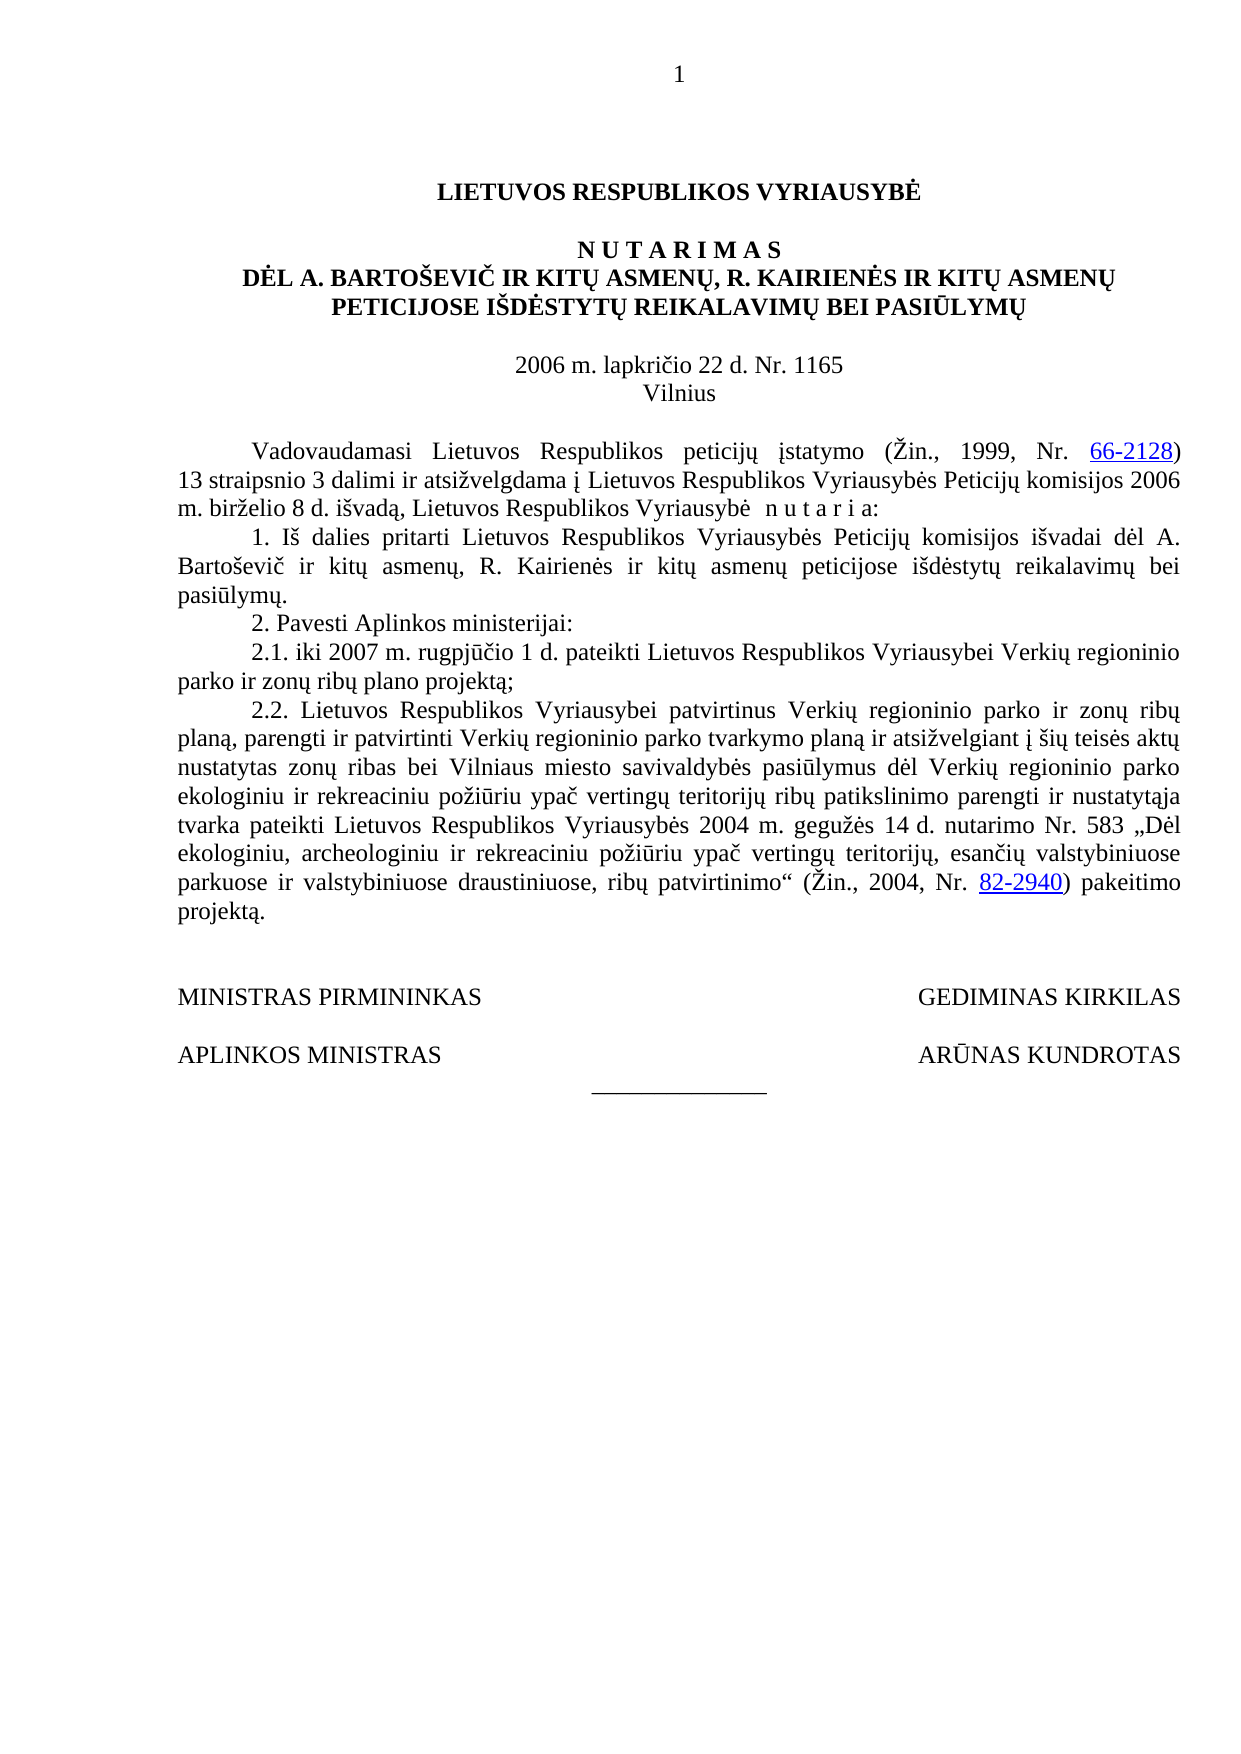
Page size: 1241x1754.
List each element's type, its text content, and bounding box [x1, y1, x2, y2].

text 2006 m. lapkričio 22 d. Nr. 1165 [177, 350, 1181, 378]
text APLINKOS MINISTRAS ARŪNAS KUNDROTAS [177, 1040, 1181, 1068]
text DĖL A. BARTOŠEVIČ IR KITŲ ASMENŲ, R. KAIRIENĖS IR KITŲ ASMENŲ PETICIJOSE IŠDĖSTYTŲ REIKALAVIMŲ BEI PASIŪLYMŲ [177, 263, 1181, 321]
text 2.2. Lietuvos Respublikos Vyriausybei patvirtinus Verkių regioninio parko ir zonų ribų planą, parengti ir patvirtinti Verkių regioninio parko tvarkymo planą ir atsižvelgiant į šių teisės aktų nustatytas zonų ribas bei Vilniaus miesto savivaldybės pasiūlymus dėl Verkių regioninio parko ekologiniu ir rekreaciniu požiūriu ypač vertingų teritorijų ribų patikslinimo parengti ir nustatytąja tvarka pateikti Lietuvos Respublikos Vyriausybės 2004 m. gegužės 14 d. nutarimo Nr. 583 „Dėl ekologiniu, archeologiniu ir rekreaciniu požiūriu ypač vertingų teritorijų, esančių valstybiniuose parkuose ir valstybiniuose draustiniuose, ribų patvirtinimo“ (Žin., 2004, Nr. 82-2940) pakeitimo projektą. [177, 695, 1181, 925]
text Vilnius [177, 378, 1181, 407]
text 2. Pavesti Aplinkos ministerijai: [177, 608, 1181, 637]
text ______________ [177, 1068, 1181, 1097]
text 2.1. iki 2007 m. rugpjūčio 1 d. pateikti Lietuvos Respublikos Vyriausybei Verkių regioninio parko ir zonų ribų plano projektą; [177, 637, 1181, 695]
text N U T A R I M A S [177, 235, 1181, 263]
text 1. Iš dalies pritarti Lietuvos Respublikos Vyriausybės Peticijų komisijos išvadai dėl A. Bartoševič ir kitų asmenų, R. Kairienės ir kitų asmenų peticijose išdėstytų reikalavimų bei pasiūlymų. [177, 522, 1181, 608]
text LIETUVOS RESPUBLIKOS VYRIAUSYBĖ [177, 177, 1181, 206]
text Vadovaudamasi Lietuvos Respublikos peticijų įstatymo (Žin., 1999, Nr. 66-2128) 13 straipsnio 3 dalimi ir atsižvelgdama į Lietuvos Respublikos Vyriausybės Peticijų komisijos 2006 m. birželio 8 d. išvadą, Lietuvos Respublikos Vyriausybė nutaria: [177, 436, 1181, 522]
text MINISTRAS PIRMININKAS GEDIMINAS KIRKILAS [177, 982, 1181, 1011]
